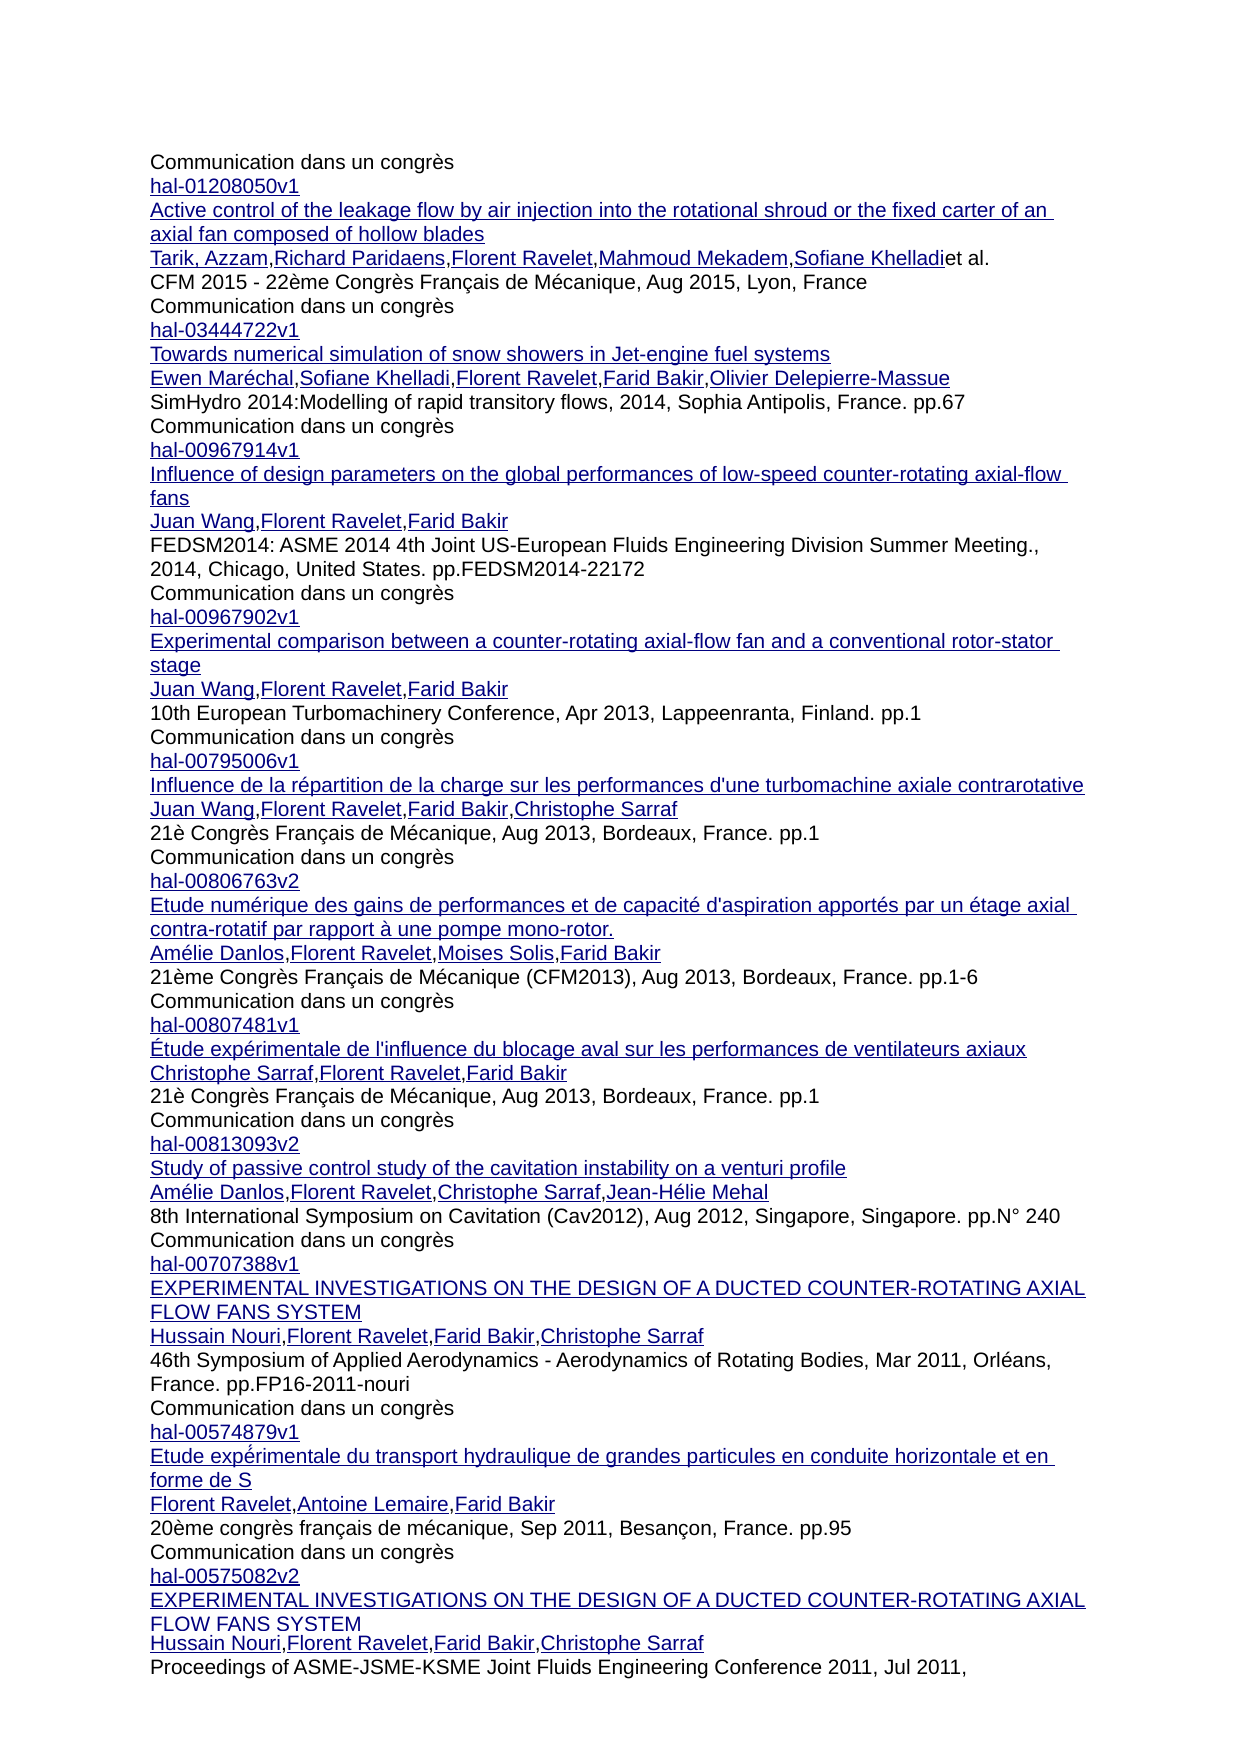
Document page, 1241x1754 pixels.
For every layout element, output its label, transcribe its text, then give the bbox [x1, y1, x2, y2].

table_cell Active control of the leakage flow by air injection into the rotational shroud or the fixed carter of an axial fan composed of hollow blades Tarik, Azzam,Richard Paridaens,Florent Ravelet,Mahmoud Mekadem,Sofiane Khelladiet al. CFM 2015 - 22ème Congrès Français de Mécanique, Aug 2015, Lyon, France Communication dans un congrès hal-03444722v1 [150, 198, 1090, 342]
table_cell Influence de la répartition de la charge sur les performances d'une turbomachine axiale contrarotative Juan Wang,Florent Ravelet,Farid Bakir,Christophe Sarraf 21è Congrès Français de Mécanique, Aug 2013, Bordeaux, France. pp.1 Communication dans un congrès hal-00806763v2 [150, 773, 1090, 893]
table_cell Etude expé́rimentale du transport hydraulique de grandes particules en conduite horizontale et en forme de S Florent Ravelet,Antoine Lemaire,Farid Bakir 20ème congrès français de mécanique, Sep 2011, Besançon, France. pp.95 Communication dans un congrès hal-00575082v2 [150, 1444, 1090, 1587]
table_cell EXPERIMENTAL INVESTIGATIONS ON THE DESIGN OF A DUCTED COUNTER-ROTATING AXIAL FLOW FANS SYSTEM Hussain Nouri,Florent Ravelet,Farid Bakir,Christophe Sarraf Proceedings of ASME-JSME-KSME Joint Fluids Engineering Conference 2011, Jul 2011, [150, 1588, 1090, 1679]
table_cell EXPERIMENTAL INVESTIGATIONS ON THE DESIGN OF A DUCTED COUNTER-ROTATING AXIAL FLOW FANS SYSTEM Hussain Nouri,Florent Ravelet,Farid Bakir,Christophe Sarraf 46th Symposium of Applied Aerodynamics - Aerodynamics of Rotating Bodies, Mar 2011, Orléans, France. pp.FP16-2011-nouri Communication dans un congrès hal-00574879v1 [150, 1276, 1090, 1444]
table_cell Etude numérique des gains de performances et de capacité d'aspiration apportés par un étage axial contra-rotatif par rapport à une pompe mono-rotor. Amélie Danlos,Florent Ravelet,Moises Solis,Farid Bakir 21ème Congrès Français de Mécanique (CFM2013), Aug 2013, Bordeaux, France. pp.1-6 Communication dans un congrès hal-00807481v1 [150, 893, 1090, 1036]
table_cell Experimental comparison between a counter-rotating axial-flow fan and a conventional rotor-stator stage Juan Wang,Florent Ravelet,Farid Bakir 10th European Turbomachinery Conference, Apr 2013, Lappeenranta, Finland. pp.1 Communication dans un congrès hal-00795006v1 [150, 629, 1090, 773]
table_cell Influence of design parameters on the global performances of low-speed counter-rotating axial-flow fans Juan Wang,Florent Ravelet,Farid Bakir FEDSM2014: ASME 2014 4th Joint US-European Fluids Engineering Division Summer Meeting., 2014, Chicago, United States. pp.FEDSM2014-22172 Communication dans un congrès hal-00967902v1 [150, 461, 1090, 629]
table_cell Study of passive control study of the cavitation instability on a venturi profile Amélie Danlos,Florent Ravelet,Christophe Sarraf,Jean-Hélie Mehal 8th International Symposium on Cavitation (Cav2012), Aug 2012, Singapore, Singapore. pp.N° 240 Communication dans un congrès hal-00707388v1 [150, 1156, 1090, 1276]
table_cell Étude expérimentale de l'influence du blocage aval sur les performances de ventilateurs axiaux Christophe Sarraf,Florent Ravelet,Farid Bakir 21è Congrès Français de Mécanique, Aug 2013, Bordeaux, France. pp.1 Communication dans un congrès hal-00813093v2 [150, 1036, 1090, 1156]
table_cell Communication dans un congrès hal-01208050v1 [150, 150, 1090, 198]
table_cell Towards numerical simulation of snow showers in Jet-engine fuel systems Ewen Maréchal,Sofiane Khelladi,Florent Ravelet,Farid Bakir,Olivier Delepierre-Massue SimHydro 2014:Modelling of rapid transitory flows, 2014, Sophia Antipolis, France. pp.67 Communication dans un congrès hal-00967914v1 [150, 342, 1090, 461]
